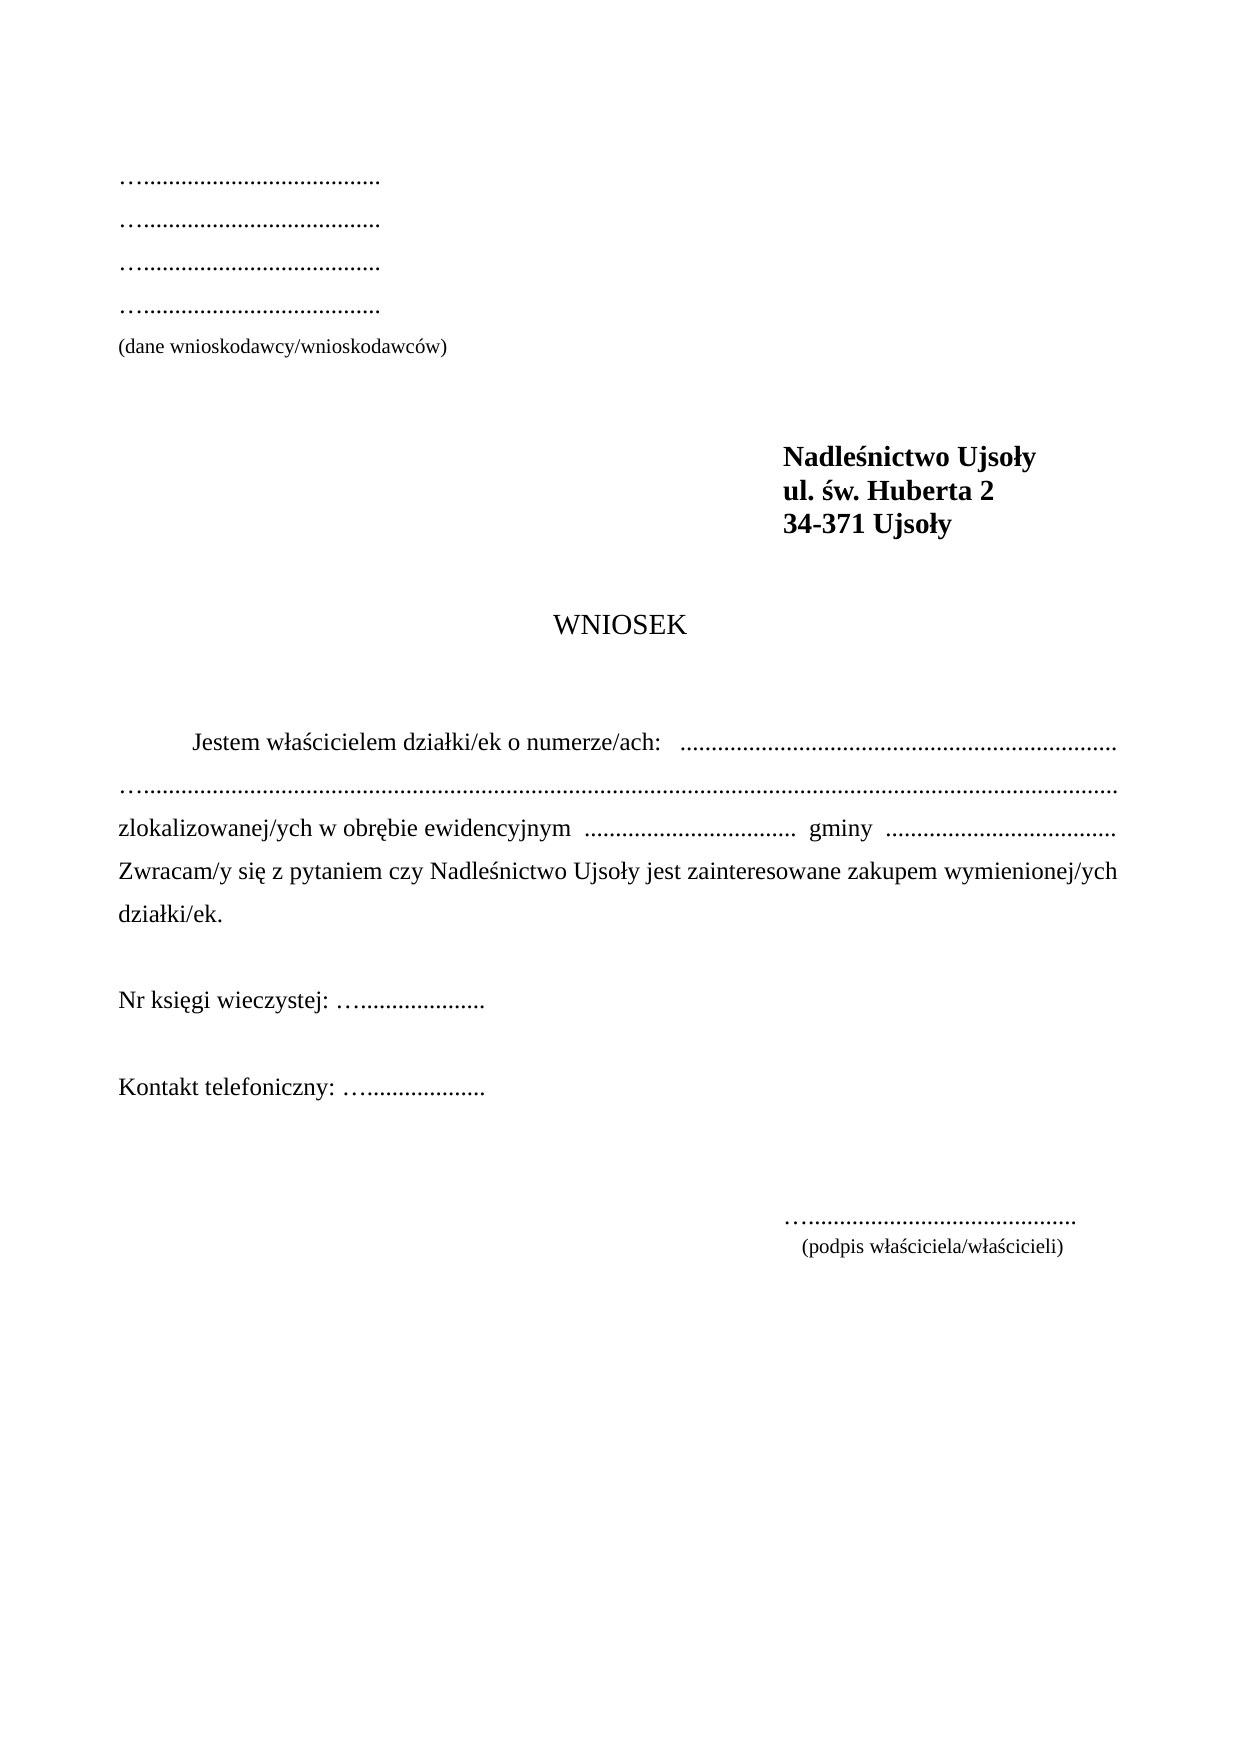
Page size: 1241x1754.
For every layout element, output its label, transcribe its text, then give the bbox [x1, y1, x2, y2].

text …...................................... [118, 247, 1122, 276]
text Nadleśnictwo Ujsoły [118, 439, 1122, 473]
text …........................................... [118, 1201, 1122, 1230]
text zlokalizowanej/ych w obrębie ewidencyjnym .................................. gminy ..................................... [118, 813, 1122, 842]
text …...................................... [118, 291, 1122, 319]
text 34-371 Ujsoły [118, 506, 1122, 540]
text (podpis właściciela/właścicieli) [118, 1230, 1122, 1259]
text ul. św. Huberta 2 [118, 473, 1122, 506]
text Zwracam/y się z pytaniem czy Nadleśnictwo Ujsoły jest zainteresowane zakupem wymienionej/ych działki/ek. [118, 856, 1122, 928]
text Nr księgi wieczystej: ….................... [118, 986, 1122, 1014]
text …...................................... [118, 204, 1122, 233]
text …............................................................................................................................................................ [118, 770, 1122, 799]
text Kontakt telefoniczny: …................... [118, 1072, 1122, 1101]
text Jestem właścicielem działki/ek o numerze/ach: ...................................................................... [118, 727, 1122, 756]
text (dane wnioskodawcy/wnioskodawców) [118, 334, 1122, 358]
text …...................................... [118, 161, 1122, 190]
text WNIOSEK [118, 607, 1122, 641]
